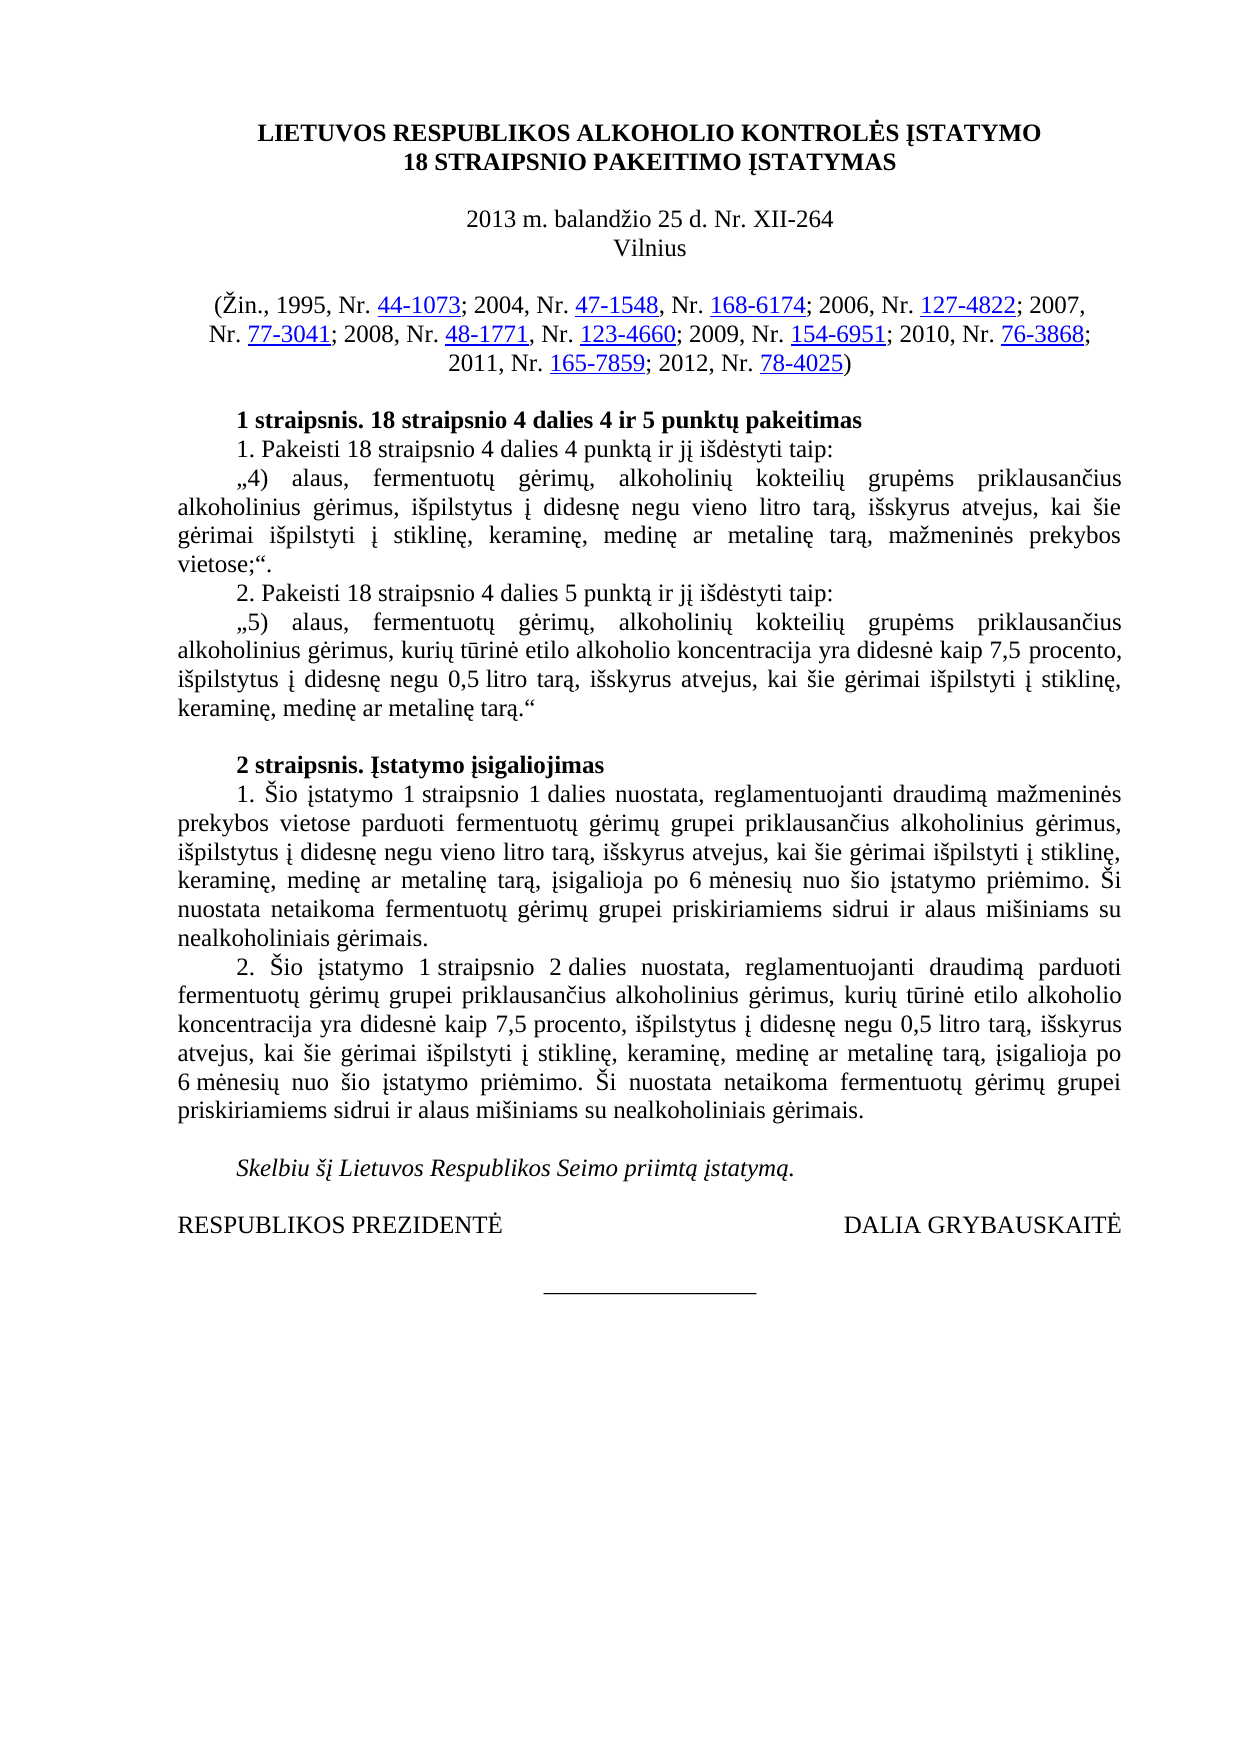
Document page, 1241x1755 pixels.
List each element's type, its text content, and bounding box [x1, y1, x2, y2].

text „5) alaus, fermentuotų gėrimų, alkoholinių kokteilių grupėms priklausančius alkoholinius gėrimus, kurių tūrinė etilo alkoholio koncentracija yra didesnė kaip 7,5 procento, išpilstytus į didesnę negu 0,5 litro tarą, išskyrus atvejus, kai šie gėrimai išpilstyti į stiklinę, keraminę, medinę ar metalinę tarą.“ [177, 607, 1122, 722]
text 2013 m. balandžio 25 d. Nr. XII-264 [177, 204, 1122, 233]
text RESPUBLIKOS PREZIDENTĖ DALIA GRYBAUSKAITĖ [177, 1211, 1122, 1239]
text 1. Pakeisti 18 straipsnio 4 dalies 4 punktą ir jį išdėstyti taip: [177, 434, 1122, 463]
text 2. Šio įstatymo 1 straipsnio 2 dalies nuostata, reglamentuojanti draudimą parduoti fermentuotų gėrimų grupei priklausančius alkoholinius gėrimus, kurių tūrinė etilo alkoholio koncentracija yra didesnė kaip 7,5 procento, išpilstytus į didesnę negu 0,5 litro tarą, išskyrus atvejus, kai šie gėrimai išpilstyti į stiklinę, keraminę, medinę ar metalinę tarą, įsigalioja po 6 mėnesių nuo šio įstatymo priėmimo. Ši nuostata netaikoma fermentuotų gėrimų grupei priskiriamiems sidrui ir alaus mišiniams su nealkoholiniais gėrimais. [177, 952, 1122, 1124]
text (Žin., 1995, Nr. 44-1073; 2004, Nr. 47-1548, Nr. 168-6174; 2006, Nr. 127-4822; 2007, Nr. 77-3041; 2008, Nr. 48-1771, Nr. 123-4660; 2009, Nr. 154-6951; 2010, Nr. 76-3868; 2011, Nr. 165-7859; 2012, Nr. 78-4025) [177, 291, 1122, 377]
text 2 straipsnis. Įstatymo įsigaliojimas [177, 751, 1122, 779]
text 1 straipsnis. 18 straipsnio 4 dalies 4 ir 5 punktų pakeitimas [177, 406, 1122, 434]
text 2. Pakeisti 18 straipsnio 4 dalies 5 punktą ir jį išdėstyti taip: [177, 578, 1122, 607]
text 1. Šio įstatymo 1 straipsnio 1 dalies nuostata, reglamentuojanti draudimą mažmeninės prekybos vietose parduoti fermentuotų gėrimų grupei priklausančius alkoholinius gėrimus, išpilstytus į didesnę negu vieno litro tarą, išskyrus atvejus, kai šie gėrimai išpilstyti į stiklinę, keraminę, medinę ar metalinę tarą, įsigalioja po 6 mėnesių nuo šio įstatymo priėmimo. Ši nuostata netaikoma fermentuotų gėrimų grupei priskiriamiems sidrui ir alaus mišiniams su nealkoholiniais gėrimais. [177, 779, 1122, 952]
text Vilnius [177, 233, 1122, 262]
text „4) alaus, fermentuotų gėrimų, alkoholinių kokteilių grupėms priklausančius alkoholinius gėrimus, išpilstytus į didesnę negu vieno litro tarą, išskyrus atvejus, kai šie gėrimai išpilstyti į stiklinę, keraminę, medinę ar metalinę tarą, mažmeninės prekybos vietose;“. [177, 463, 1122, 578]
text _________________ [177, 1268, 1122, 1297]
text LIETUVOS RESPUBLIKOS ALKOHOLIO KONTROLĖS ĮSTATYMO 18 STRAIPSNIO PAKEITIMO ĮSTATYMAS [177, 118, 1122, 176]
text Skelbiu šį Lietuvos Respublikos Seimo priimtą įstatymą. [177, 1153, 1122, 1182]
